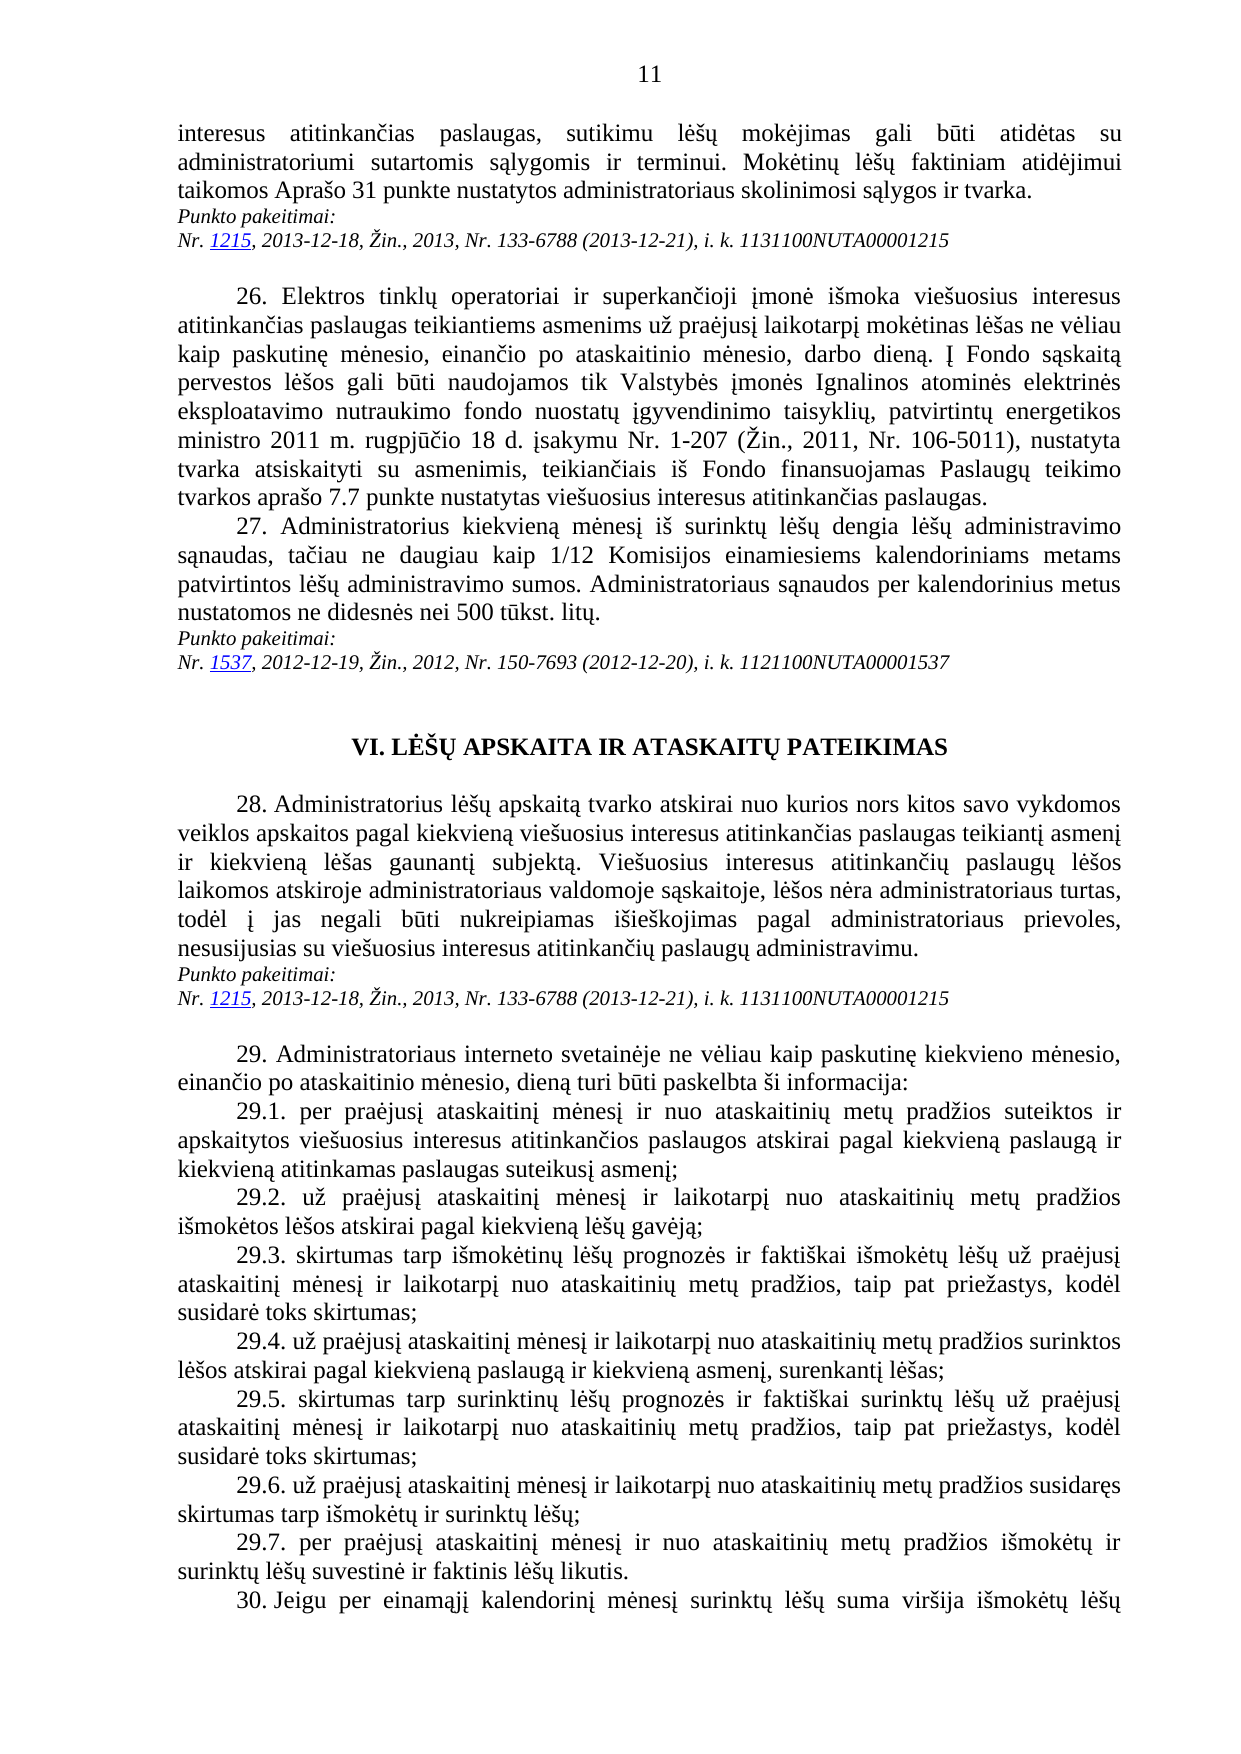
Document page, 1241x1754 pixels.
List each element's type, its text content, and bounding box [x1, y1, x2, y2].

text 29.3. skirtumas tarp išmokėtinų lėšų prognozės ir faktiškai išmokėtų lėšų už praėjusį ataskaitinį mėnesį ir laikotarpį nuo ataskaitinių metų pradžios, taip pat priežastys, kodėl susidarė toks skirtumas; [177, 1240, 1122, 1326]
text 30. Jeigu per einamąjį kalendorinį mėnesį surinktų lėšų suma viršija išmokėtų lėšų [177, 1585, 1122, 1614]
text interesus atitinkančias paslaugas, sutikimu lėšų mokėjimas gali būti atidėtas su administratoriumi sutartomis sąlygomis ir terminui. Mokėtinų lėšų faktiniam atidėjimui taikomos Aprašo 31 punkte nustatytos administratoriaus skolinimosi sąlygos ir tvarka. [177, 118, 1122, 204]
text 29.7. per praėjusį ataskaitinį mėnesį ir nuo ataskaitinių metų pradžios išmokėtų ir surinktų lėšų suvestinė ir faktinis lėšų likutis. [177, 1527, 1122, 1585]
text 29.1. per praėjusį ataskaitinį mėnesį ir nuo ataskaitinių metų pradžios suteiktos ir apskaitytos viešuosius interesus atitinkančios paslaugos atskirai pagal kiekvieną paslaugą ir kiekvieną atitinkamas paslaugas suteikusį asmenį; [177, 1096, 1122, 1182]
text Nr. 1215, 2013-12-18, Žin., 2013, Nr. 133-6788 (2013-12-21), i. k. 1131100NUTA00001215 [177, 986, 1122, 1010]
text Nr. 1537, 2012-12-19, Žin., 2012, Nr. 150-7693 (2012-12-20), i. k. 1121100NUTA00001537 [177, 650, 1122, 674]
text VI. LĖŠŲ APSKAITA IR ATASKAITŲ PATEIKIMAS [177, 732, 1122, 761]
text 29.4. už praėjusį ataskaitinį mėnesį ir laikotarpį nuo ataskaitinių metų pradžios surinktos lėšos atskirai pagal kiekvieną paslaugą ir kiekvieną asmenį, surenkantį lėšas; [177, 1326, 1122, 1384]
text Nr. 1215, 2013-12-18, Žin., 2013, Nr. 133-6788 (2013-12-21), i. k. 1131100NUTA00001215 [177, 228, 1122, 252]
text 28. Administratorius lėšų apskaitą tvarko atskirai nuo kurios nors kitos savo vykdomos veiklos apskaitos pagal kiekvieną viešuosius interesus atitinkančias paslaugas teikiantį asmenį ir kiekvieną lėšas gaunantį subjektą. Viešuosius interesus atitinkančių paslaugų lėšos laikomos atskiroje administratoriaus valdomoje sąskaitoje, lėšos nėra administratoriaus turtas, todėl į jas negali būti nukreipiamas išieškojimas pagal administratoriaus prievoles, nesusijusias su viešuosius interesus atitinkančių paslaugų administravimu. [177, 789, 1122, 962]
text Punkto pakeitimai: [177, 204, 1122, 228]
text Punkto pakeitimai: [177, 962, 1122, 986]
text 27. Administratorius kiekvieną mėnesį iš surinktų lėšų dengia lėšų administravimo sąnaudas, tačiau ne daugiau kaip 1/12 Komisijos einamiesiems kalendoriniams metams patvirtintos lėšų administravimo sumos. Administratoriaus sąnaudos per kalendorinius metus nustatomos ne didesnės nei 500 tūkst. litų. [177, 511, 1122, 626]
text 29.6. už praėjusį ataskaitinį mėnesį ir laikotarpį nuo ataskaitinių metų pradžios susidaręs skirtumas tarp išmokėtų ir surinktų lėšų; [177, 1470, 1122, 1527]
text 29.5. skirtumas tarp surinktinų lėšų prognozės ir faktiškai surinktų lėšų už praėjusį ataskaitinį mėnesį ir laikotarpį nuo ataskaitinių metų pradžios, taip pat priežastys, kodėl susidarė toks skirtumas; [177, 1384, 1122, 1470]
text 29. Administratoriaus interneto svetainėje ne vėliau kaip paskutinę kiekvieno mėnesio, einančio po ataskaitinio mėnesio, dieną turi būti paskelbta ši informacija: [177, 1039, 1122, 1096]
text Punkto pakeitimai: [177, 626, 1122, 650]
text 26. Elektros tinklų operatoriai ir superkančioji įmonė išmoka viešuosius interesus atitinkančias paslaugas teikiantiems asmenims už praėjusį laikotarpį mokėtinas lėšas ne vėliau kaip paskutinę mėnesio, einančio po ataskaitinio mėnesio, darbo dieną. Į Fondo sąskaitą pervestos lėšos gali būti naudojamos tik Valstybės įmonės Ignalinos atominės elektrinės eksploatavimo nutraukimo fondo nuostatų įgyvendinimo taisyklių, patvirtintų energetikos ministro 2011 m. rugpjūčio 18 d. įsakymu Nr. 1-207 (Žin., 2011, Nr. 106-5011), nustatyta tvarka atsiskaityti su asmenimis, teikiančiais iš Fondo finansuojamas Paslaugų teikimo tvarkos aprašo 7.7 punkte nustatytas viešuosius interesus atitinkančias paslaugas. [177, 281, 1122, 511]
text 29.2. už praėjusį ataskaitinį mėnesį ir laikotarpį nuo ataskaitinių metų pradžios išmokėtos lėšos atskirai pagal kiekvieną lėšų gavėją; [177, 1182, 1122, 1240]
